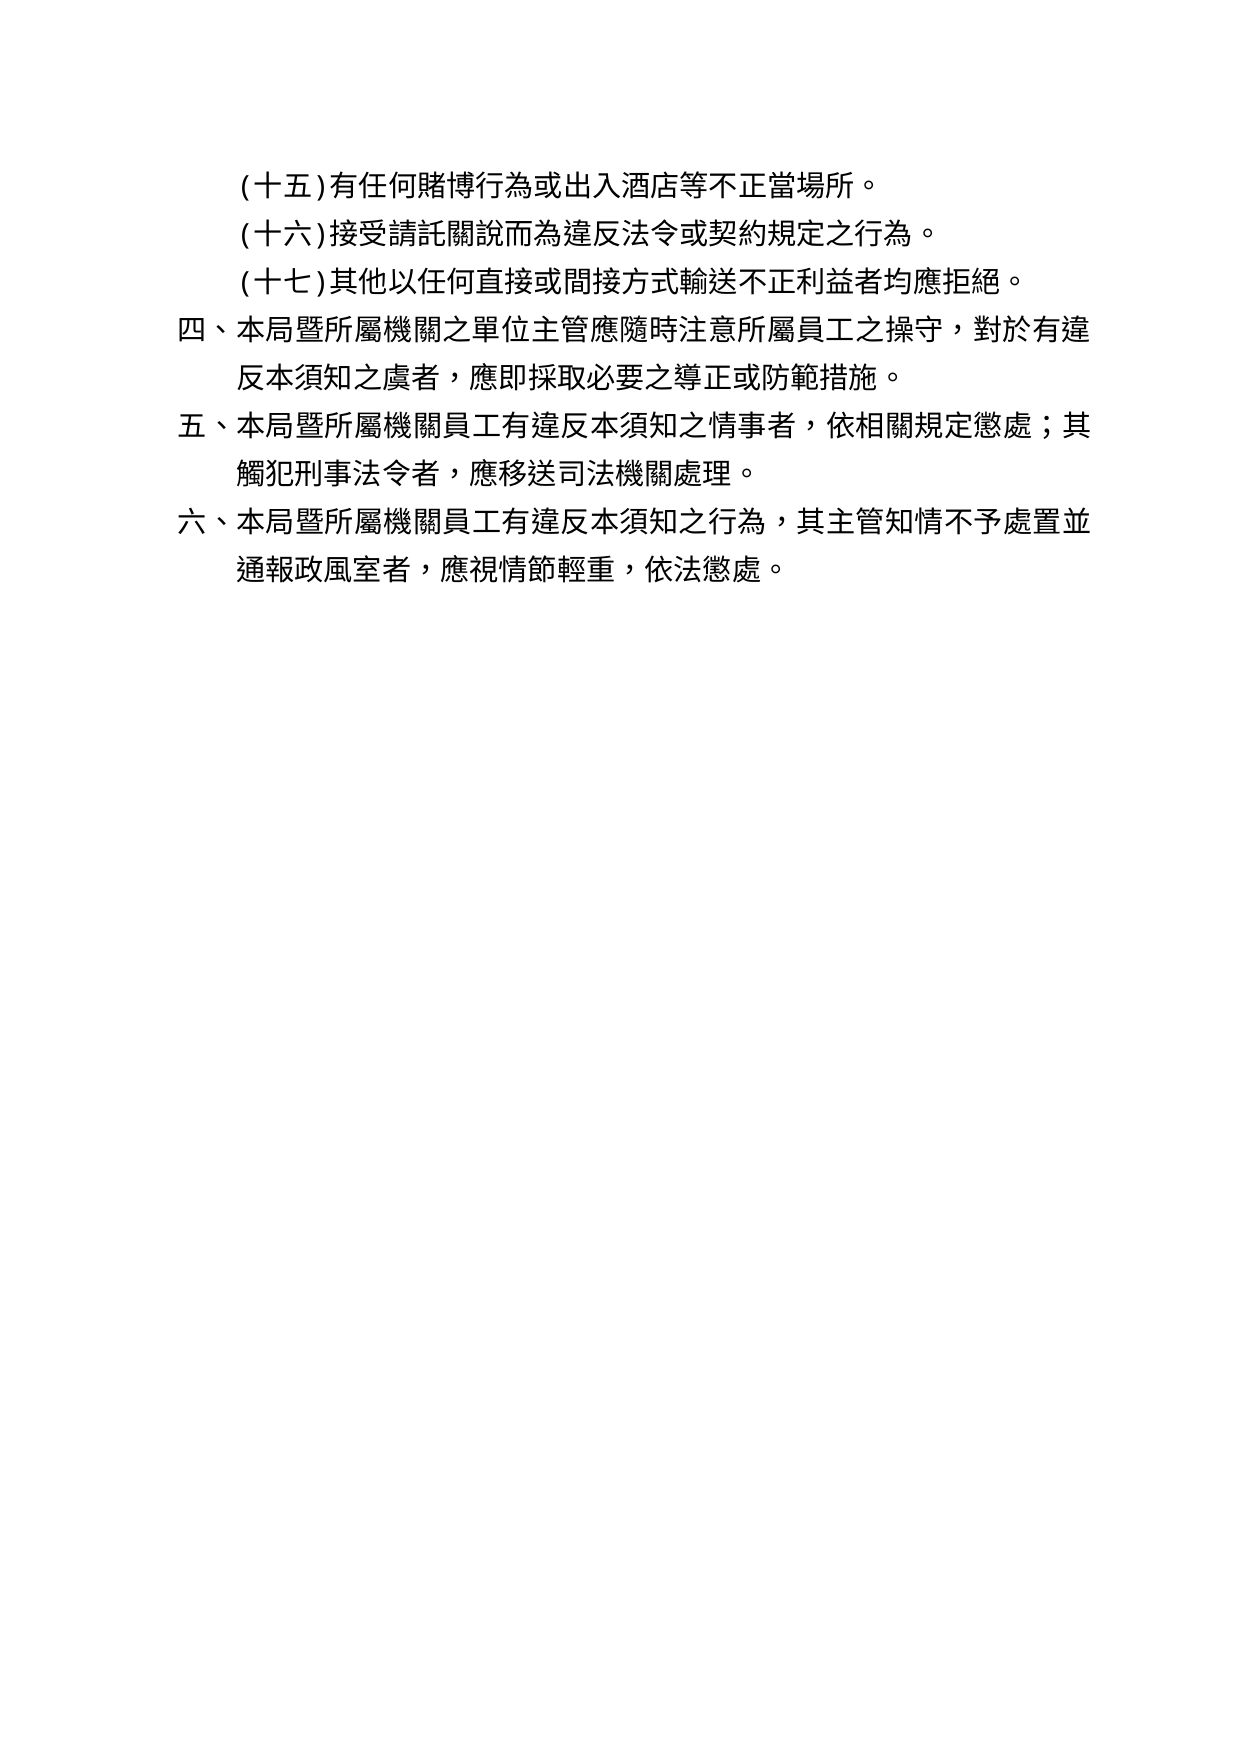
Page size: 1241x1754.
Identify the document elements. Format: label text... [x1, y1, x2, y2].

text 四、本局暨所屬機關之單位主管應隨時注意所屬員工之操守，對於有違反本須知之虞者，應即採取必要之導正或防範措施。 [177, 302, 1092, 398]
text 五、本局暨所屬機關員工有違反本須知之情事者，依相關規定懲處；其觸犯刑事法令者，應移送司法機關處理。 [177, 398, 1092, 494]
text (十五)有任何賭博行為或出入酒店等不正當場所。 [236, 158, 1092, 206]
text 六、本局暨所屬機關員工有違反本須知之行為，其主管知情不予處置並通報政風室者，應視情節輕重，依法懲處。 [177, 494, 1092, 589]
text (十七)其他以任何直接或間接方式輸送不正利益者均應拒絕。 [236, 254, 1092, 302]
text (十六)接受請託關說而為違反法令或契約規定之行為。 [236, 206, 1092, 254]
